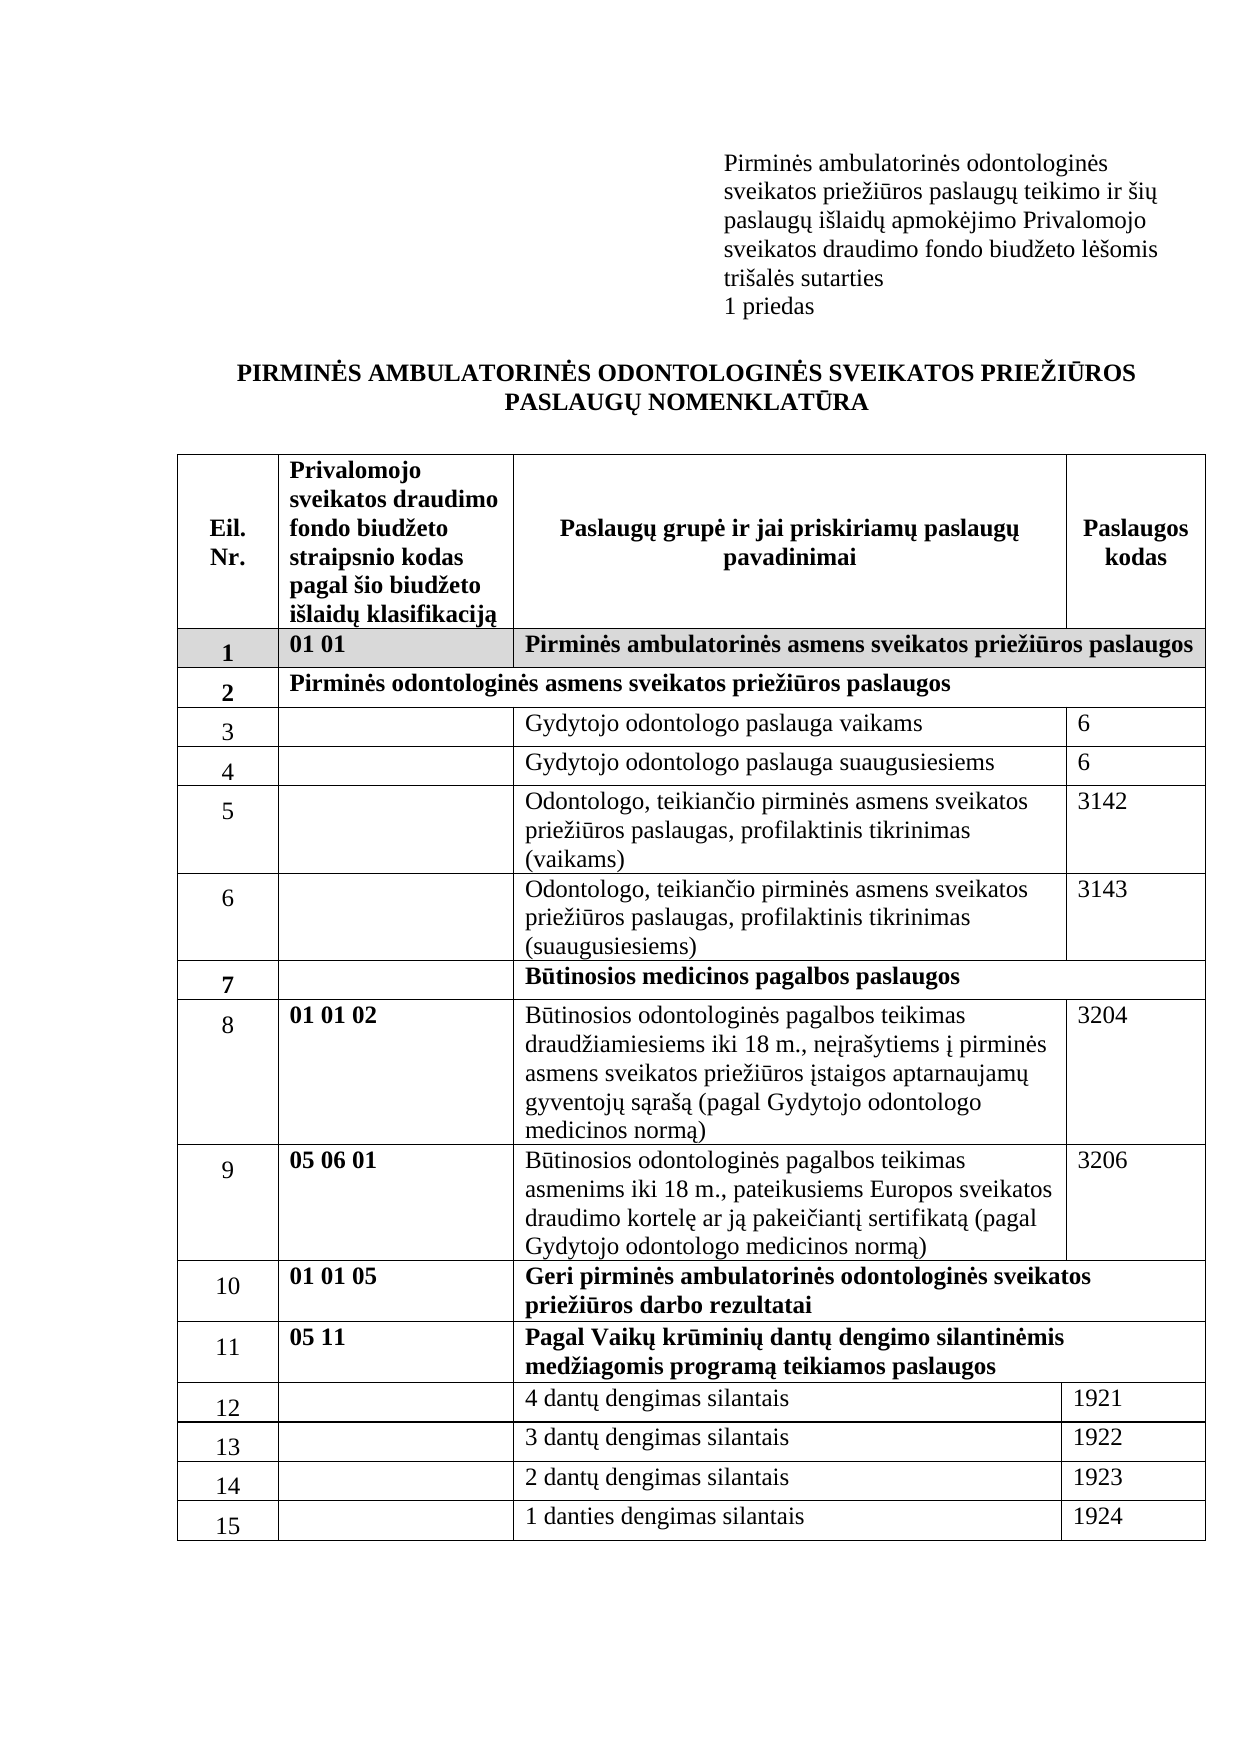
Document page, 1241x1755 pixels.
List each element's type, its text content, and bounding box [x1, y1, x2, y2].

table_cell Pirminės odontologinės asmens sveikatos priežiūros paslaugos [279, 668, 1205, 707]
table_cell 14 [178, 1462, 278, 1500]
table_cell [279, 1423, 513, 1461]
text Pirminės ambulatorinės odontologinės [723, 148, 1196, 176]
table_cell 1922 [1062, 1423, 1205, 1461]
table_cell 2 [178, 668, 278, 707]
table_cell 3 [178, 708, 278, 746]
table_cell [279, 874, 513, 960]
table_cell 4 dantų dengimas silantais [514, 1383, 1061, 1421]
table_cell Pagal Vaikų krūminių dantų dengimo silantinėmis medžiagomis programą teikiamos paslaugos [514, 1322, 1205, 1382]
table_cell 3 dantų dengimas silantais [514, 1423, 1061, 1461]
table_cell Odontologo, teikiančio pirminės asmens sveikatos priežiūros paslaugas, profilaktinis tikrinimas (vaikams) [514, 786, 1066, 873]
table_cell [279, 747, 513, 785]
table_cell 3204 [1067, 1000, 1205, 1144]
table_header Paslaugos kodas [1067, 455, 1205, 628]
table_cell 01 01 05 [279, 1261, 513, 1321]
table_cell [279, 1462, 513, 1500]
table_header Privalomojo sveikatos draudimo fondo biudžeto straipsnio kodas pagal šio biudžeto išlaidų klasifikaciją [279, 455, 513, 628]
table_cell 01 01 [279, 629, 513, 667]
table_cell 4 [178, 747, 278, 785]
table_cell 05 11 [279, 1322, 513, 1382]
table_cell 11 [178, 1322, 278, 1382]
table_cell 7 [178, 961, 278, 999]
text 1 priedas [723, 291, 1196, 320]
table_cell 12 [178, 1383, 278, 1421]
table_header Eil. Nr. [178, 455, 278, 628]
table_cell 1921 [1062, 1383, 1205, 1421]
table_cell Gydytojo odontologo paslauga suaugusiesiems [514, 747, 1066, 785]
table_cell Būtinosios medicinos pagalbos paslaugos [514, 961, 1205, 999]
table_cell 13 [178, 1423, 278, 1461]
table_cell Gydytojo odontologo paslauga vaikams [514, 708, 1066, 746]
table_cell 1923 [1062, 1462, 1205, 1500]
table_cell 3143 [1067, 874, 1205, 960]
table_cell 3142 [1067, 786, 1205, 873]
table_cell 5 [178, 786, 278, 873]
table_cell [279, 708, 513, 746]
text sveikatos priežiūros paslaugų teikimo ir šių [723, 176, 1196, 205]
table_cell 10 [178, 1261, 278, 1321]
text PIRMINĖS AMBULATORINĖS ODONTOLOGINĖS SVEIKATOS PRIEŽIŪROS PASLAUGŲ NOMENKLATŪRA [177, 358, 1196, 416]
table_cell 6 [1067, 708, 1205, 746]
text trišalės sutarties [723, 263, 1196, 291]
table_cell Odontologo, teikiančio pirminės asmens sveikatos priežiūros paslaugas, profilaktinis tikrinimas (suaugusiesiems) [514, 874, 1066, 960]
table_cell 1 danties dengimas silantais [514, 1501, 1061, 1539]
table_cell 6 [178, 874, 278, 960]
table_cell [279, 961, 513, 999]
text paslaugų išlaidų apmokėjimo Privalomojo [723, 205, 1196, 234]
table_cell 3206 [1067, 1145, 1205, 1260]
table_cell 05 06 01 [279, 1145, 513, 1260]
table_cell 2 dantų dengimas silantais [514, 1462, 1061, 1500]
table_cell Būtinosios odontologinės pagalbos teikimas asmenims iki 18 m., pateikusiems Europos sveikatos draudimo kortelę ar ją pakeičiantį sertifikatą (pagal Gydytojo odontologo medicinos normą) [514, 1145, 1066, 1260]
table_cell 6 [1067, 747, 1205, 785]
table_cell Geri pirminės ambulatorinės odontologinės sveikatos priežiūros darbo rezultatai [514, 1261, 1205, 1321]
table_cell 9 [178, 1145, 278, 1260]
table_cell 01 01 02 [279, 1000, 513, 1144]
table_cell Pirminės ambulatorinės asmens sveikatos priežiūros paslaugos [514, 629, 1205, 667]
table_cell 8 [178, 1000, 278, 1144]
table_cell 1924 [1062, 1501, 1205, 1539]
table_cell Būtinosios odontologinės pagalbos teikimas draudžiamiesiems iki 18 m., neįrašytiems į pirminės asmens sveikatos priežiūros įstaigos aptarnaujamų gyventojų sąrašą (pagal Gydytojo odontologo medicinos normą) [514, 1000, 1066, 1144]
table_cell [279, 1383, 513, 1421]
table_cell 15 [178, 1501, 278, 1539]
table_header Paslaugų grupė ir jai priskiriamų paslaugų pavadinimai [514, 455, 1066, 628]
text sveikatos draudimo fondo biudžeto lėšomis [723, 234, 1196, 263]
table_cell [279, 1501, 513, 1539]
table_cell [279, 786, 513, 873]
table_cell 1 [178, 629, 278, 667]
